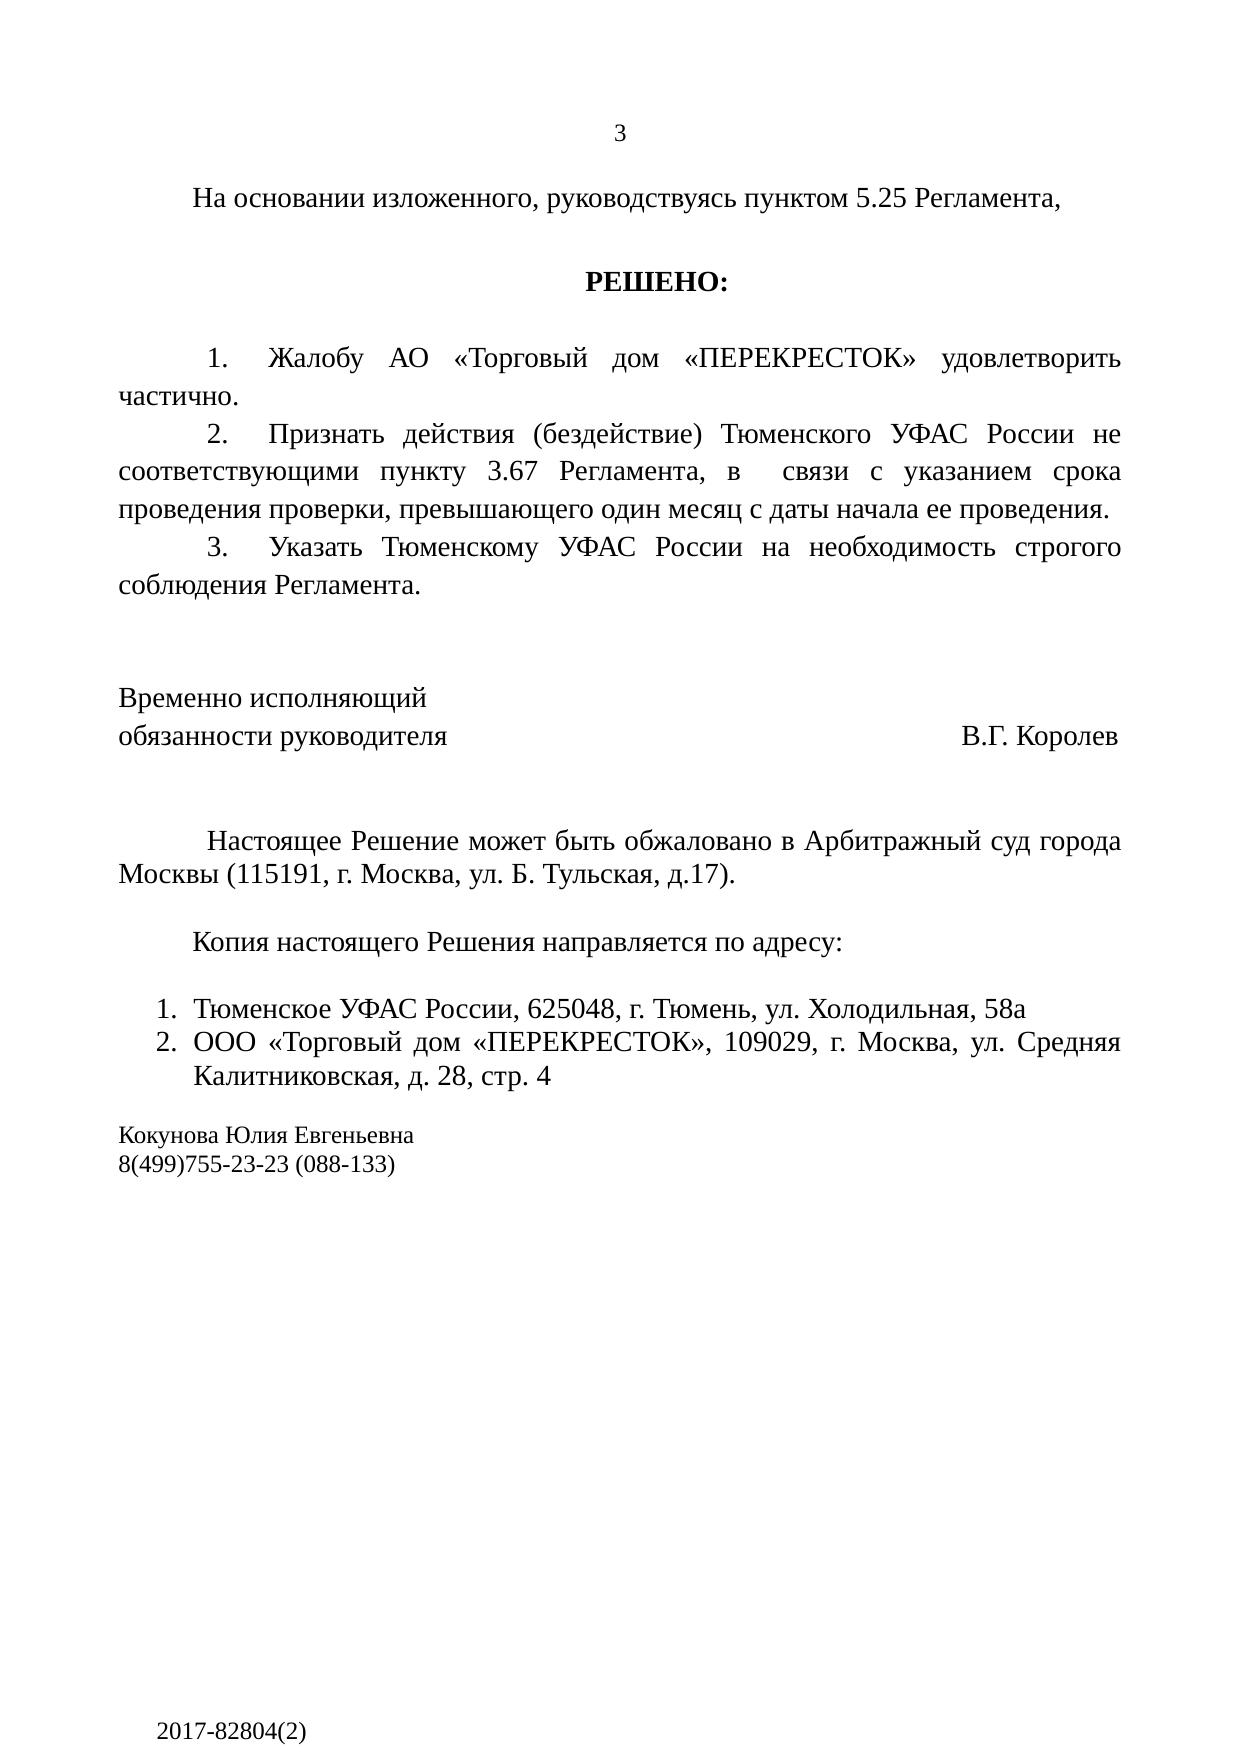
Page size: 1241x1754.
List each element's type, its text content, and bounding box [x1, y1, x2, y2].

list Признать действия (бездействие) Тюменского УФАС России не соответствующими пункту 3.67 Регламента, в связи с указанием срока проведения проверки, превышающего один месяц с даты начала ее проведения. [118, 411, 1122, 525]
text На основании изложенного, руководствуясь пунктом 5.25 Регламента, [118, 176, 1122, 214]
list Жалобу АО «Торговый дом «ПЕРЕКРЕСТОК» удовлетворить частично. [118, 336, 1122, 411]
text 8(499)755-23-23 (088-133) [118, 1149, 1122, 1178]
text Кокунова Юлия Евгеньевна [118, 1120, 1122, 1149]
text Копия настоящего Решения направляется по адресу: [118, 924, 1122, 957]
text обязанности руководителя В.Г. Королев [118, 714, 1122, 752]
text Настоящее Решение может быть обжаловано в Арбитражный суд города Москвы (115191, г. Москва, ул. Б. Тульская, д.17). [118, 823, 1122, 890]
text РЕШЕНО: [118, 260, 1122, 298]
list Указать Тюменскому УФАС России на необходимость строгого соблюдения Регламента. [118, 525, 1122, 601]
list ООО «Торговый дом «ПЕРЕКРЕСТОК», 109029, г. Москва, ул. Средняя Калитниковская, д. 28, стр. 4 [156, 1024, 1122, 1091]
text Временно исполняющий [118, 676, 1122, 714]
list Тюменское УФАС России, 625048, г. Тюмень, ул. Холодильная, 58а [156, 991, 1122, 1024]
